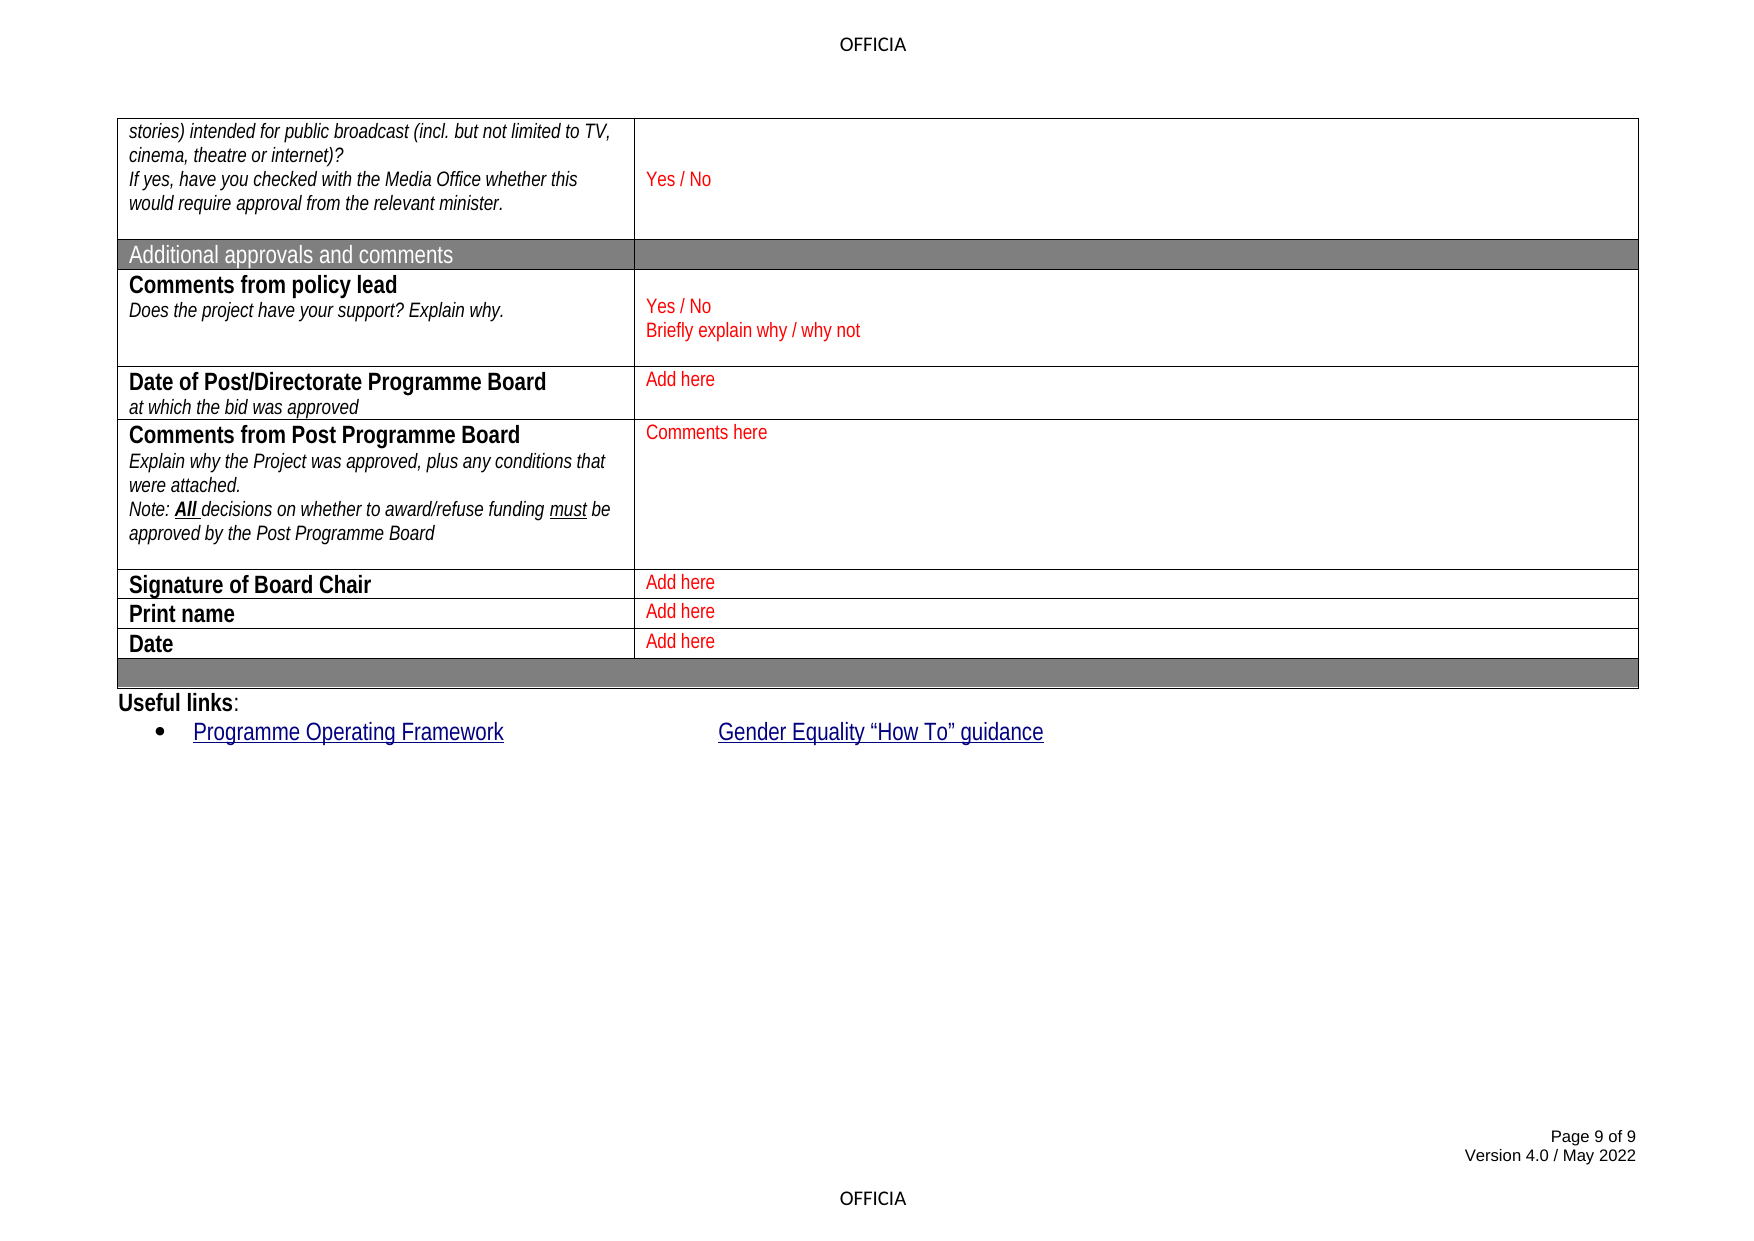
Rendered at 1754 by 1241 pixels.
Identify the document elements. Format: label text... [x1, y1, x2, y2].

table_cell [118, 659, 1638, 687]
table_cell Add here [635, 367, 1638, 419]
table_cell Signature of Board Chair [118, 570, 634, 598]
table_cell stories) intended for public broadcast (incl. but not limited to TV, cinema, theatre or internet)? If yes, have you checked with the Media Office whether this would require approval from the relevant minister. [118, 119, 634, 239]
list Programme Operating Framework Gender Equality “How To” guidance [156, 717, 1636, 746]
table_cell Add here [635, 599, 1638, 628]
table_cell Additional approvals and comments [118, 240, 634, 269]
text Useful links: [118, 689, 1636, 717]
table_cell Add here [635, 629, 1638, 658]
table_cell Comments here [635, 420, 1638, 569]
table_cell Yes / No Briefly explain why / why not [635, 270, 1638, 366]
table_cell Comments from Post Programme Board Explain why the Project was approved, plus any conditions that were attached. Note: All decisions on whether to award/refuse funding must be approved by the Post Programme Board [118, 420, 634, 569]
table_cell Yes / No [635, 119, 1638, 239]
table_cell Comments from policy lead Does the project have your support? Explain why. [118, 270, 634, 366]
table_cell Print name [118, 599, 634, 628]
table_cell Date [118, 629, 634, 658]
table_cell [635, 240, 1638, 269]
table_cell Date of Post/Directorate Programme Board at which the bid was approved [118, 367, 634, 419]
table_cell Add here [635, 570, 1638, 598]
